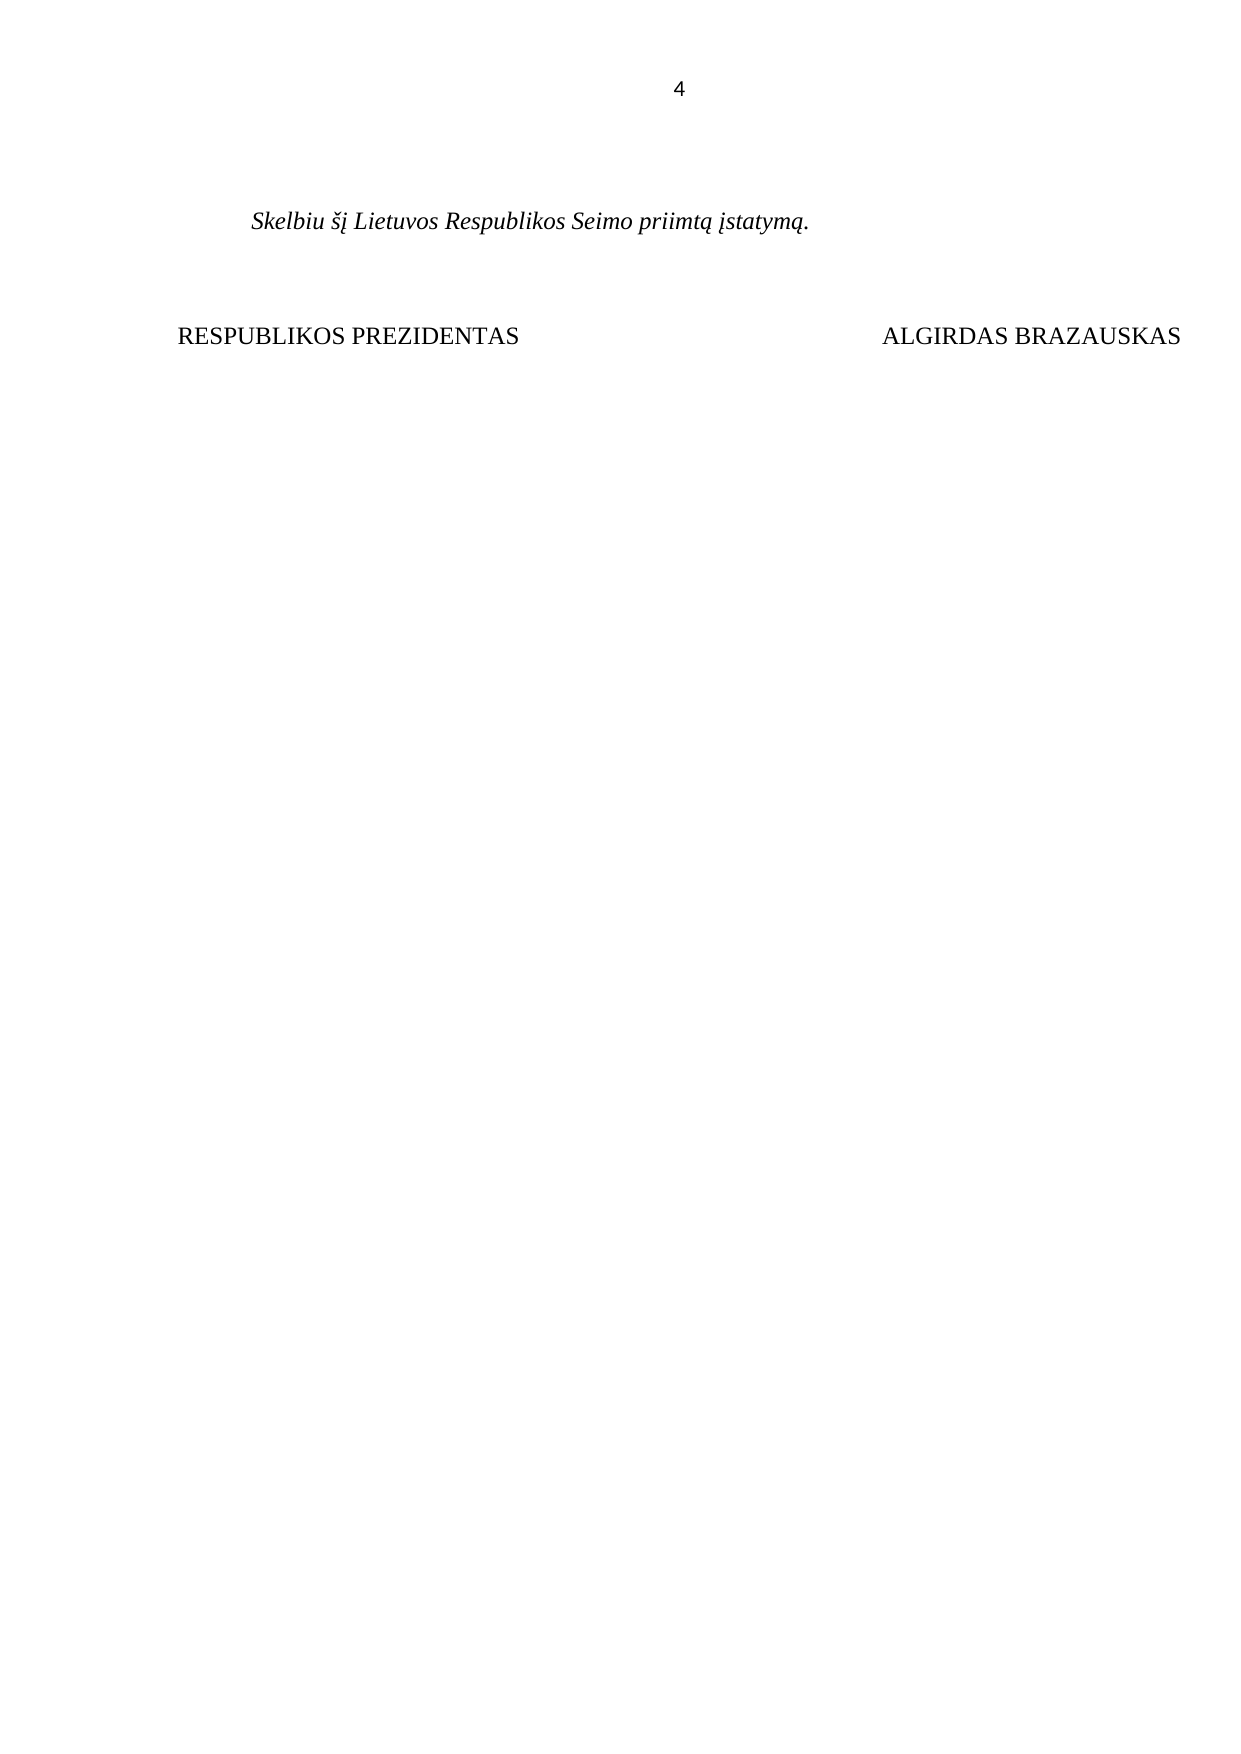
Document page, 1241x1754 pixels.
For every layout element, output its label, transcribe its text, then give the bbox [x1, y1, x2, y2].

text RESPUBLIKOS PREZIDENTAS ALGIRDAS BRAZAUSKAS [177, 321, 1181, 350]
text Skelbiu šį Lietuvos Respublikos Seimo priimtą įstatymą. [177, 206, 1181, 235]
